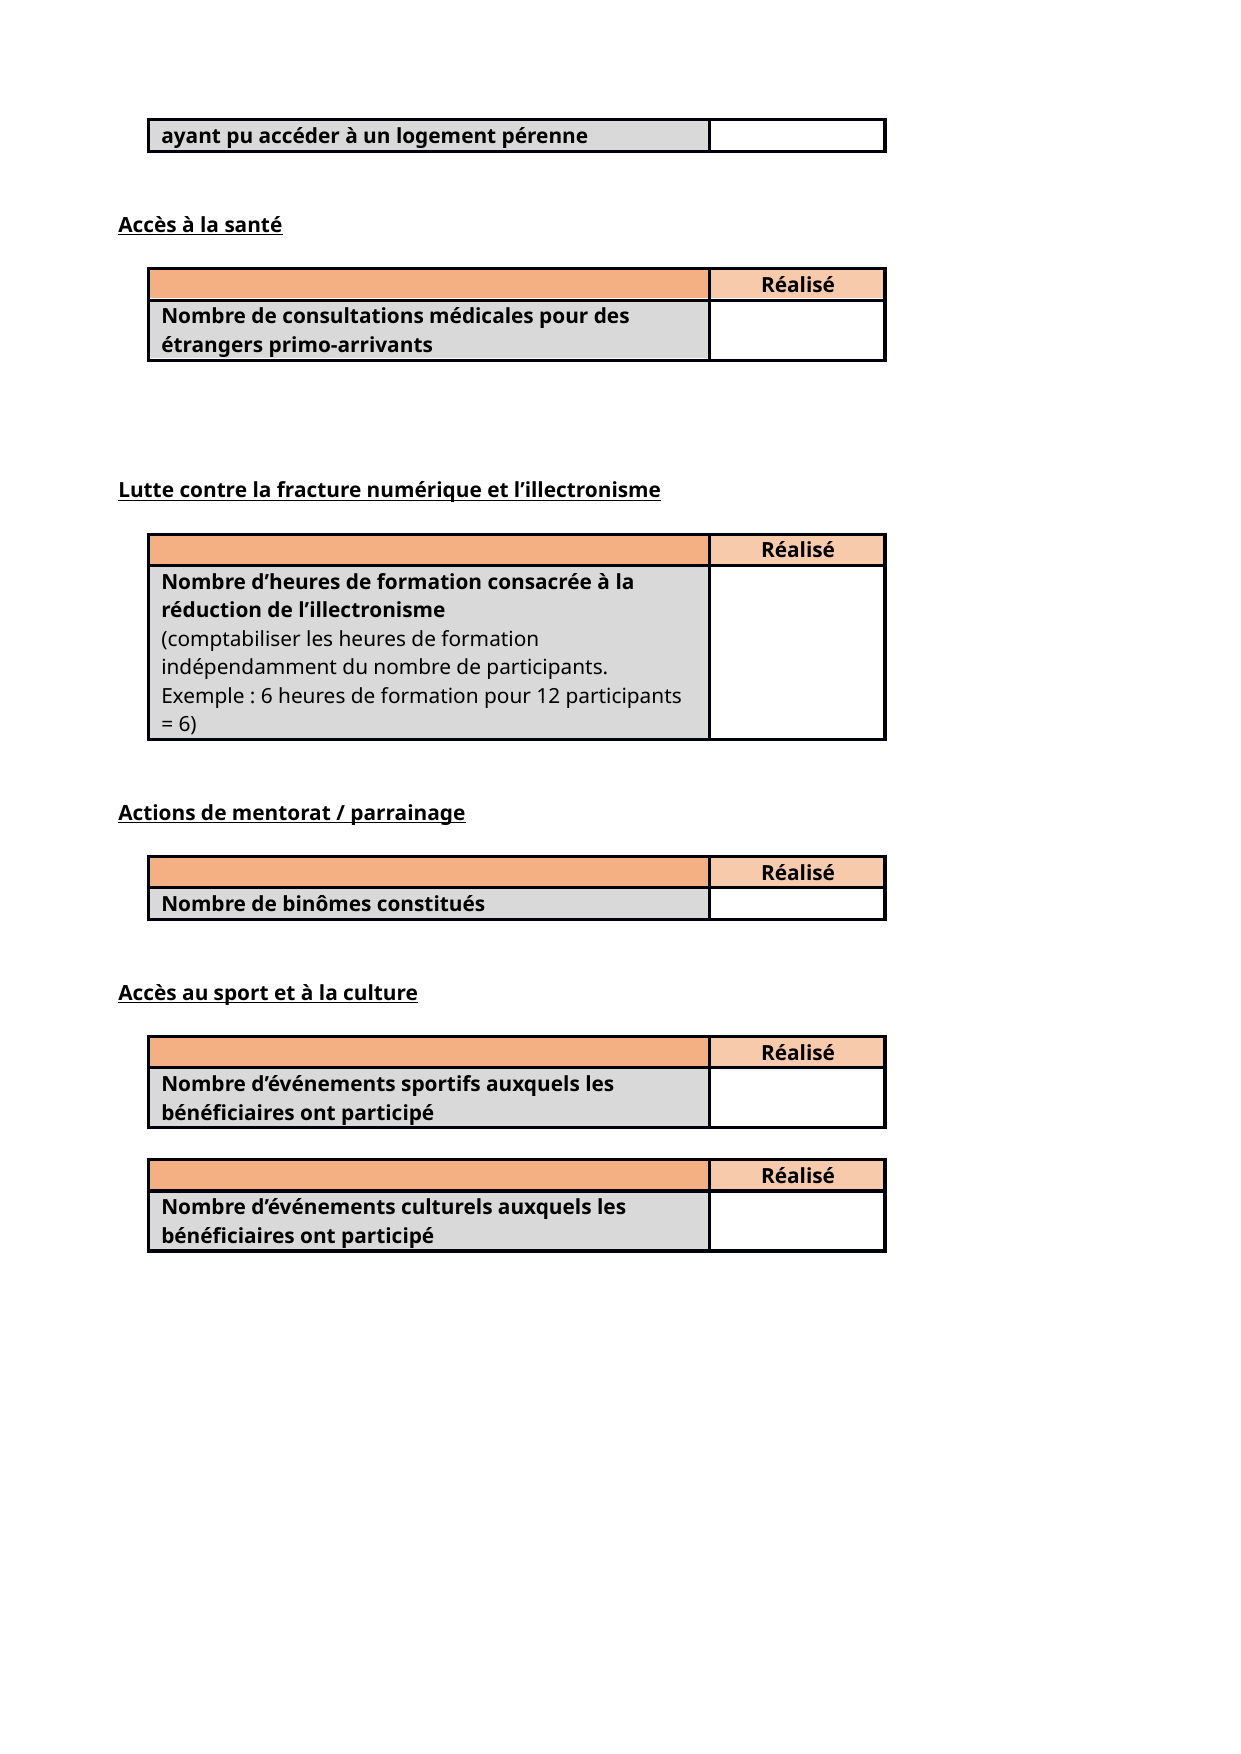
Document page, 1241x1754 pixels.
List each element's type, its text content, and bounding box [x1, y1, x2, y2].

table_cell [711, 1193, 883, 1249]
table_cell [711, 1069, 883, 1126]
table_header [150, 270, 708, 298]
table_cell ayant pu accéder à un logement pérenne [150, 121, 708, 150]
table_cell Nombre de binômes constitués [150, 889, 708, 918]
table_cell Nombre d’heures de formation consacrée à la réduction de l’illectronisme (comptabiliser les heures de formation indépendamment du nombre de participants. Exemple : 6 heures de formation pour 12 participants = 6) [150, 567, 708, 738]
table_header [150, 536, 708, 564]
table_cell [711, 567, 883, 738]
table_cell Nombre d’événements sportifs auxquels les bénéficiaires ont participé [150, 1069, 708, 1126]
text Accès à la santé [118, 210, 1122, 238]
table_header Réalisé [711, 536, 883, 564]
text Lutte contre la fracture numérique et l’illectronisme [118, 476, 1122, 504]
table_header Réalisé [711, 1038, 883, 1066]
text Accès au sport et à la culture [118, 978, 1122, 1006]
table_cell Nombre d’événements culturels auxquels les bénéficiaires ont participé [150, 1193, 708, 1249]
table_cell [711, 889, 883, 918]
table_header [150, 1161, 708, 1189]
text Actions de mentorat / parrainage [118, 798, 1122, 826]
table_cell Nombre de consultations médicales pour des étrangers primo-arrivants [150, 302, 708, 358]
table_cell [711, 121, 883, 150]
table_header [150, 1038, 708, 1066]
table_header Réalisé [711, 858, 883, 886]
table_cell [711, 302, 883, 358]
table_header Réalisé [711, 1161, 883, 1189]
table_header Réalisé [711, 270, 883, 298]
table_header [150, 858, 708, 886]
